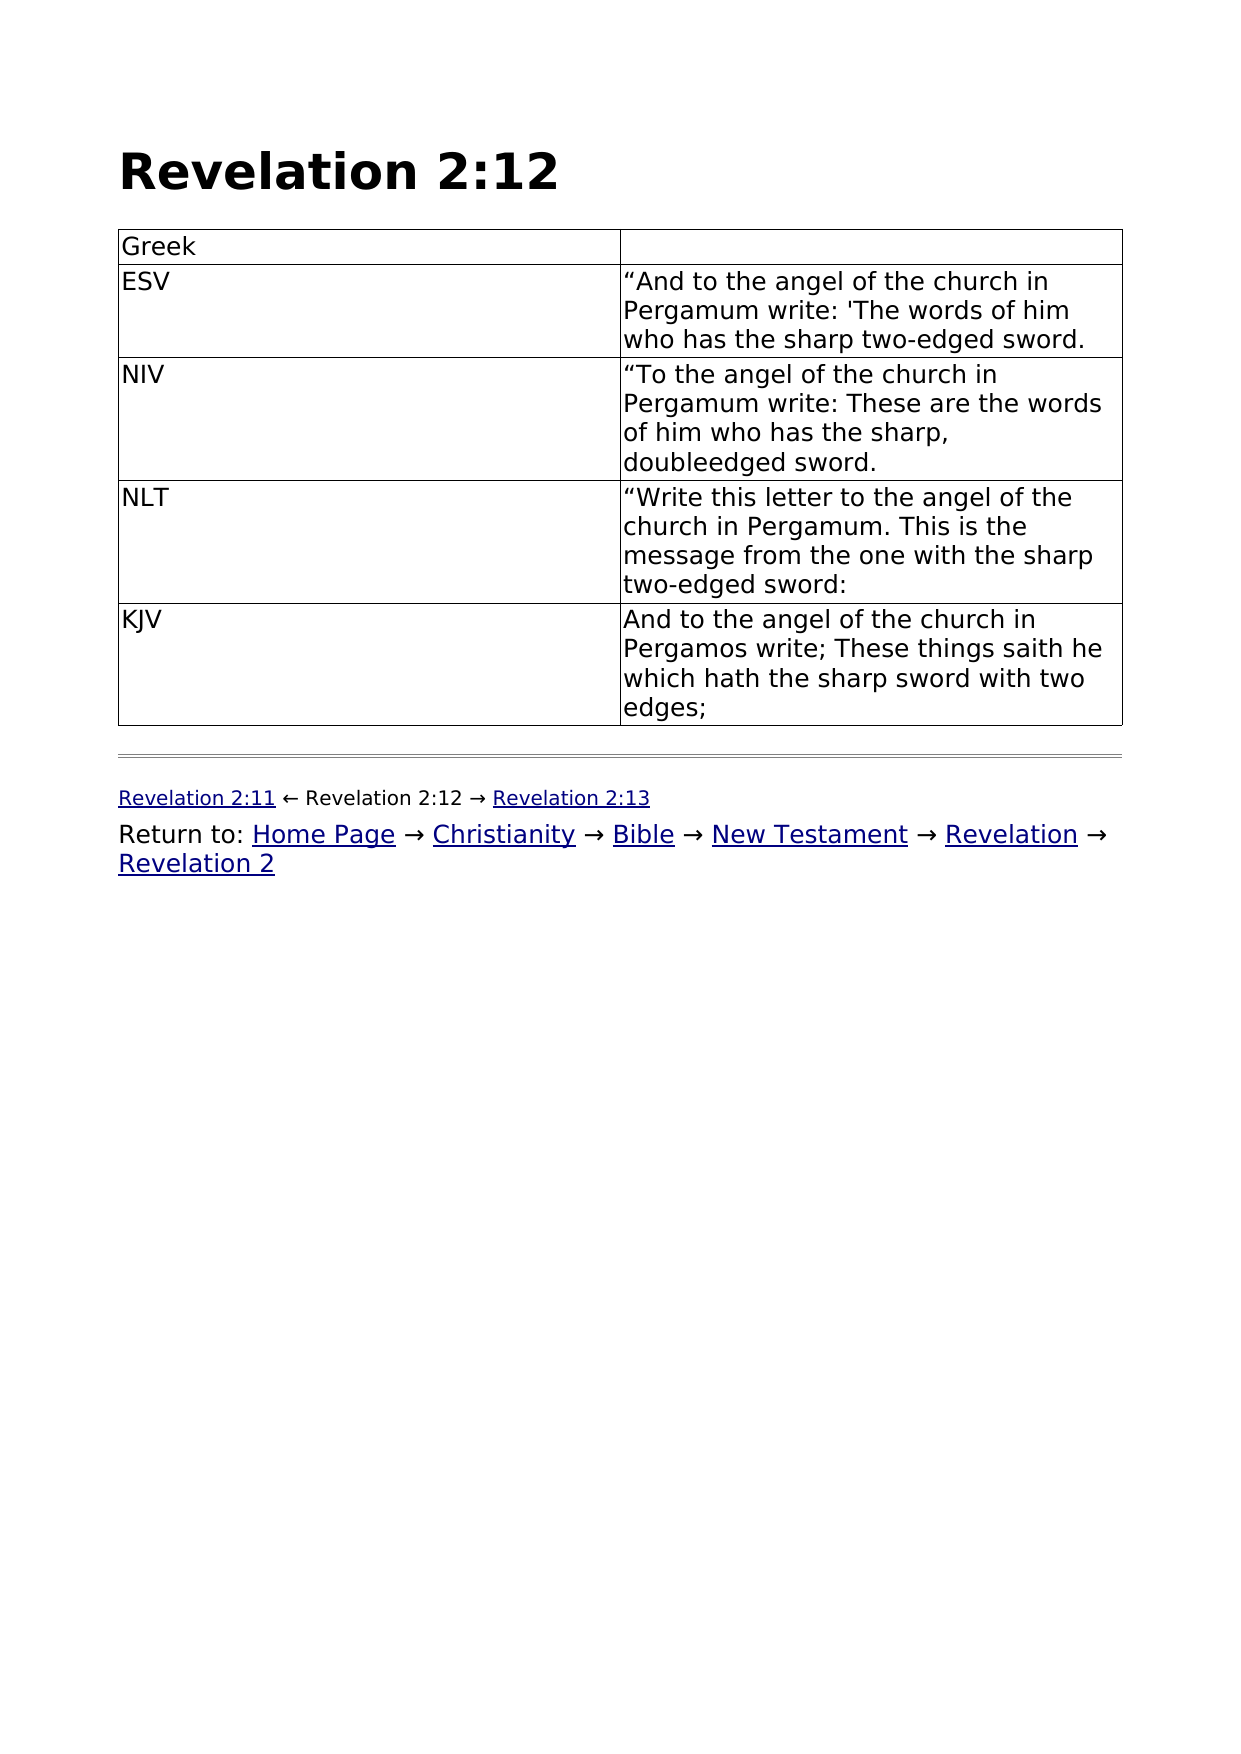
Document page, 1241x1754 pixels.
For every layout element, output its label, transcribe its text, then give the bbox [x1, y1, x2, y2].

table_header Greek [119, 230, 620, 264]
table_cell NLT [119, 481, 620, 602]
text Return to: Home Page → Christianity → Bible → New Testament → Revelation → Revelation 2 [118, 820, 1122, 879]
table_header [621, 230, 1122, 264]
text Revelation 2:11 ← Revelation 2:12 → Revelation 2:13 [118, 786, 1122, 820]
table_cell And to the angel of the church in Pergamos write; These things saith he which hath the sharp sword with two edges; [621, 604, 1122, 725]
table_cell ESV [119, 265, 620, 357]
table_cell KJV [119, 604, 620, 725]
table_cell NIV [119, 358, 620, 480]
table_cell “To the angel of the church in Pergamum write: These are the words of him who has the sharp, doubleedged sword. [621, 358, 1122, 480]
table_cell “Write this letter to the angel of the church in Pergamum. This is the message from the one with the sharp two-edged sword: [621, 481, 1122, 602]
subtitle Revelation 2:12 [118, 143, 1122, 201]
table_cell “And to the angel of the church in Pergamum write: 'The words of him who has the sharp two-edged sword. [621, 265, 1122, 357]
